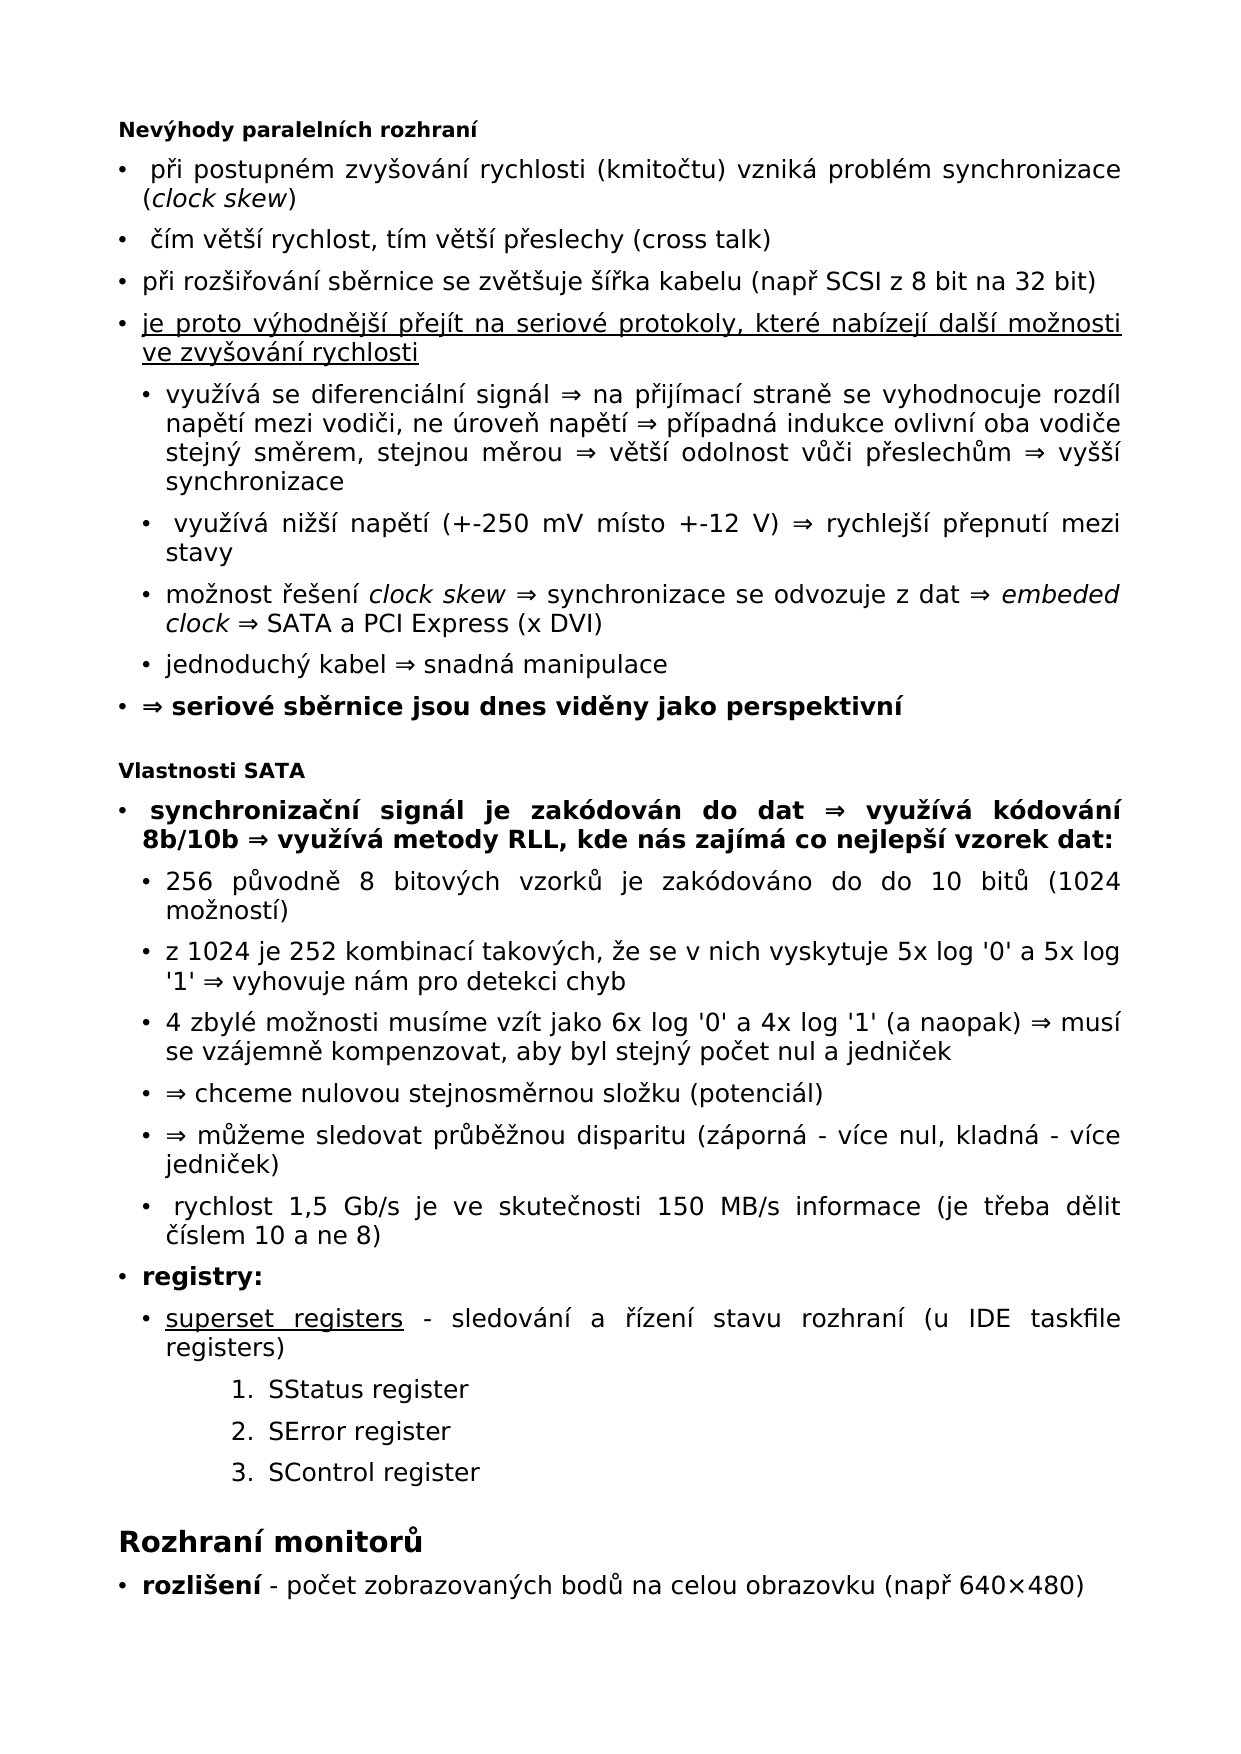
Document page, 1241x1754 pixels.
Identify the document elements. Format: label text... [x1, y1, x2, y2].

list je proto výhodnější přejít na seriové protokoly, které nabízejí další možnosti ve zvyšování rychlosti [118, 309, 1122, 367]
list registry: [118, 1262, 1122, 1292]
list SControl register [231, 1458, 1122, 1487]
subtitle Rozhraní monitorů [118, 1525, 1122, 1559]
list ⇒ chceme nulovou stejnosměrnou složku (potenciál) [142, 1079, 1122, 1108]
list z 1024 je 252 kombinací takových, že se v nich vyskytuje 5x log '0' a 5x log '1' ⇒ vyhovuje nám pro detekci chyb [142, 937, 1122, 996]
list při rozšiřování sběrnice se zvětšuje šířka kabelu (např SCSI z 8 bit na 32 bit) [118, 267, 1122, 297]
list jednoduchý kabel ⇒ snadná manipulace [142, 651, 1122, 680]
list superset registers - sledování a řízení stavu rozhraní (u IDE taskfile registers) [142, 1304, 1122, 1362]
list čím větší rychlost, tím větší přeslechy (cross talk) [118, 226, 1122, 255]
list využívá nižší napětí (+-250 mV místo +-12 V) ⇒ rychlejší přepnutí mezi stavy [142, 509, 1122, 567]
list ⇒ seriové sběrnice jsou dnes viděny jako perspektivní [118, 692, 1122, 722]
list rychlost 1,5 Gb/s je ve skutečnosti 150 MB/s informace (je třeba dělit číslem 10 a ne 8) [142, 1192, 1122, 1250]
subtitle Vlastnosti SATA [118, 759, 1122, 783]
list rozlišení - počet zobrazovaných bodů na celou obrazovku (např 640×480) [118, 1571, 1122, 1601]
list ⇒ můžeme sledovat průběžnou disparitu (záporná - více nul, kladná - více jedniček) [142, 1121, 1122, 1179]
list 4 zbylé možnosti musíme vzít jako 6x log '0' a 4x log '1' (a naopak) ⇒ musí se vzájemně kompenzovat, aby byl stejný počet nul a jedniček [142, 1008, 1122, 1067]
list SError register [231, 1417, 1122, 1446]
list možnost řešení clock skew ⇒ synchronizace se odvozuje z dat ⇒ embeded clock ⇒ SATA a PCI Express (x DVI) [142, 580, 1122, 638]
subtitle Nevýhody paralelních rozhraní [118, 118, 1122, 142]
list využívá se diferenciální signál ⇒ na přijímací straně se vyhodnocuje rozdíl napětí mezi vodiči, ne úroveň napětí ⇒ případná indukce ovlivní oba vodiče stejný směrem, stejnou měrou ⇒ větší odolnost vůči přeslechům ⇒ vyšší synchronizace [142, 380, 1122, 497]
list synchronizační signál je zakódován do dat ⇒ využívá kódování 8b/10b ⇒ využívá metody RLL, kde nás zajímá co nejlepší vzorek dat: [118, 796, 1122, 854]
list SStatus register [231, 1375, 1122, 1404]
list 256 původně 8 bitových vzorků je zakódováno do do 10 bitů (1024 možností) [142, 867, 1122, 925]
list při postupném zvyšování rychlosti (kmitočtu) vzniká problém synchronizace (clock skew) [118, 155, 1122, 213]
